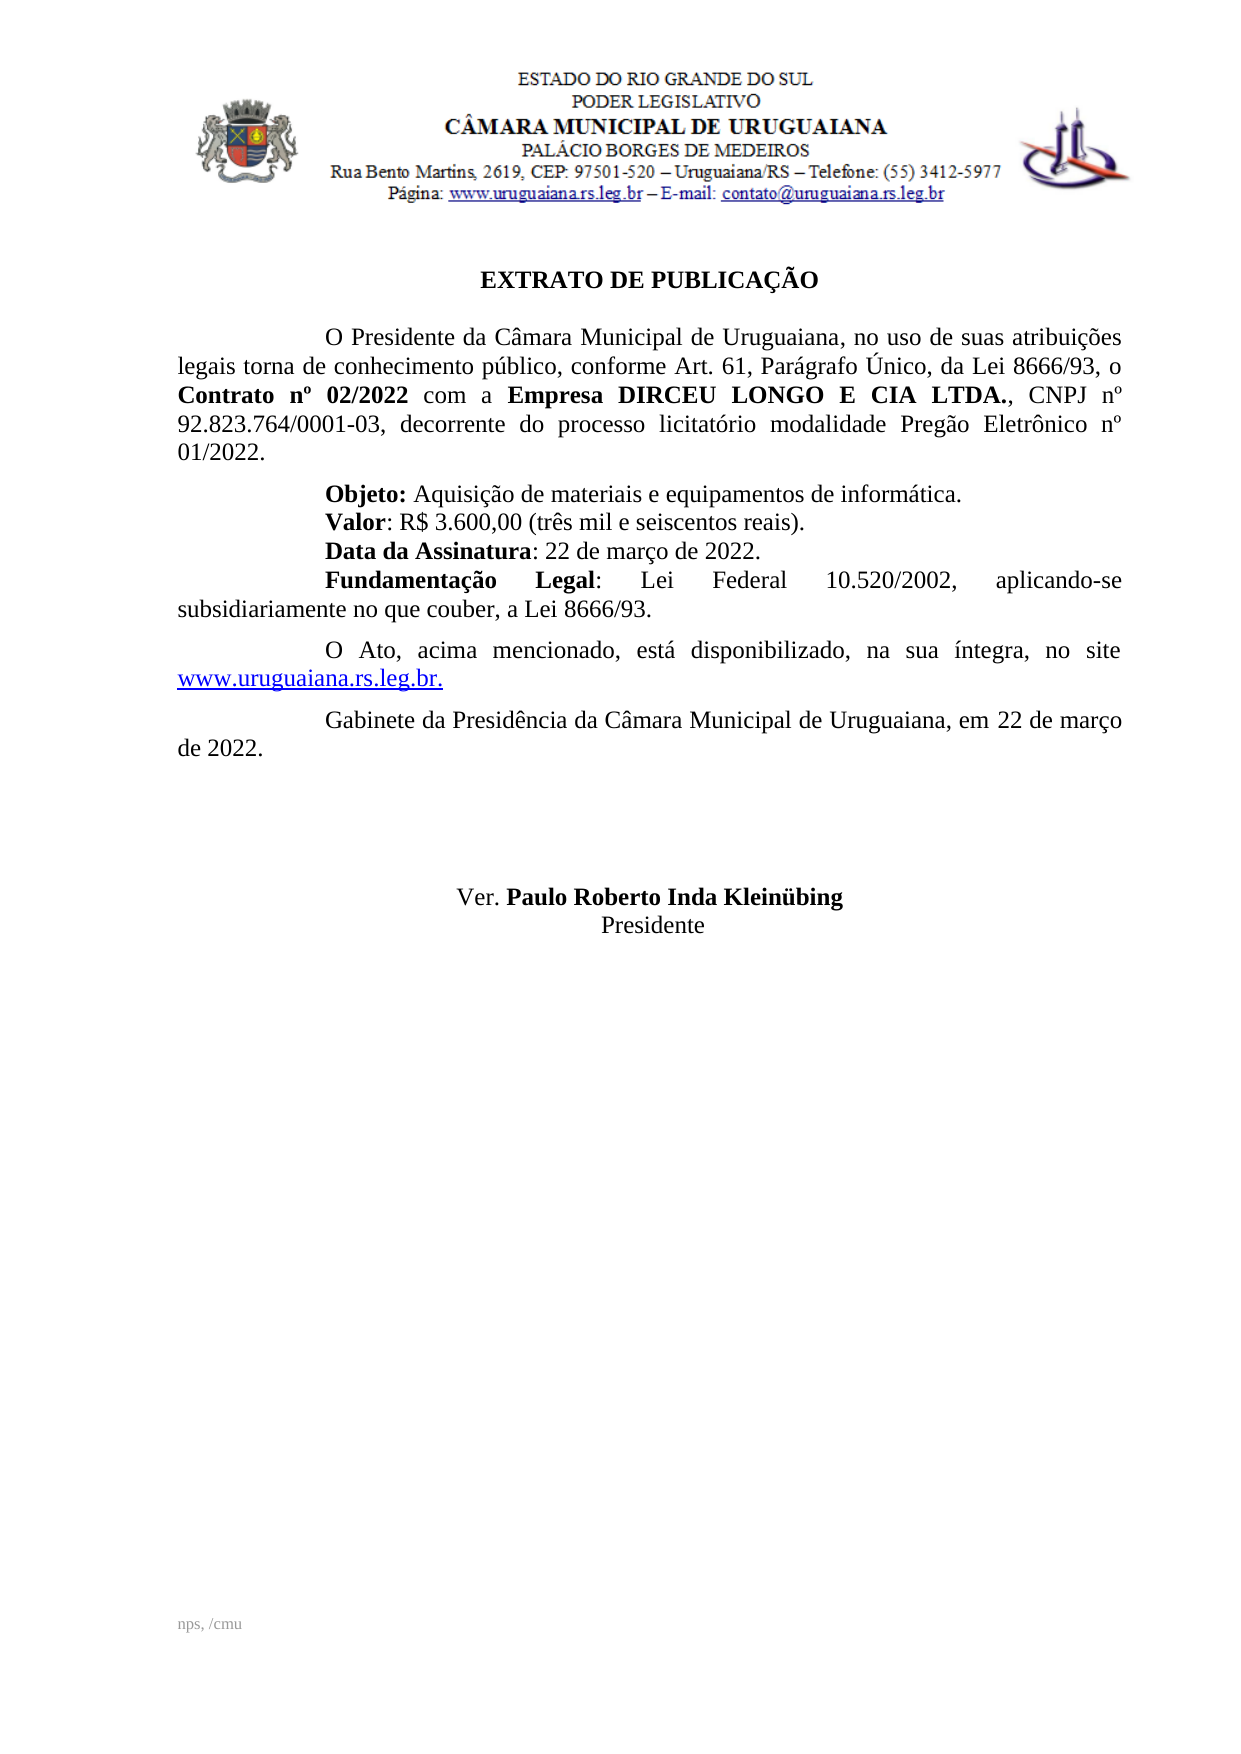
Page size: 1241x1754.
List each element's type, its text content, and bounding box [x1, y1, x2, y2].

text Fundamentação Legal: Lei Federal 10.520/2002, aplicando-se subsidiariamente no que couber, a Lei 8666/93. [177, 565, 1122, 622]
text Objeto: Aquisição de materiais e equipamentos de informática. [177, 479, 1122, 507]
text Data da Assinatura: 22 de março de 2022. [177, 536, 1122, 565]
text O Ato, acima mencionado, está disponibilizado, na sua íntegra, no site www.uruguaiana.rs.leg.br. [177, 635, 1122, 692]
text Valor: R$ 3.600,00 (três mil e seiscentos reais). [177, 507, 1122, 536]
text Gabinete da Presidência da Câmara Municipal de Uruguaiana, em 22 de março de 2022. [177, 705, 1122, 762]
text O Presidente da Câmara Municipal de Uruguaiana, no uso de suas atribuições legais torna de conhecimento público, conforme Art. 61, Parágrafo Único, da Lei 8666/93, o Contrato nº 02/2022 com a Empresa DIRCEU LONGO E CIA LTDA., CNPJ nº 92.823.764/0001-03, decorrente do processo licitatório modalidade Pregão Eletrônico nº 01/2022. [177, 322, 1122, 466]
text Ver. Paulo Roberto Inda Kleinübing [177, 882, 1122, 910]
picture [177, 59, 1145, 223]
subtitle EXTRATO DE PUBLICAÇÃO [177, 265, 1122, 294]
text Presidente [177, 910, 1122, 939]
